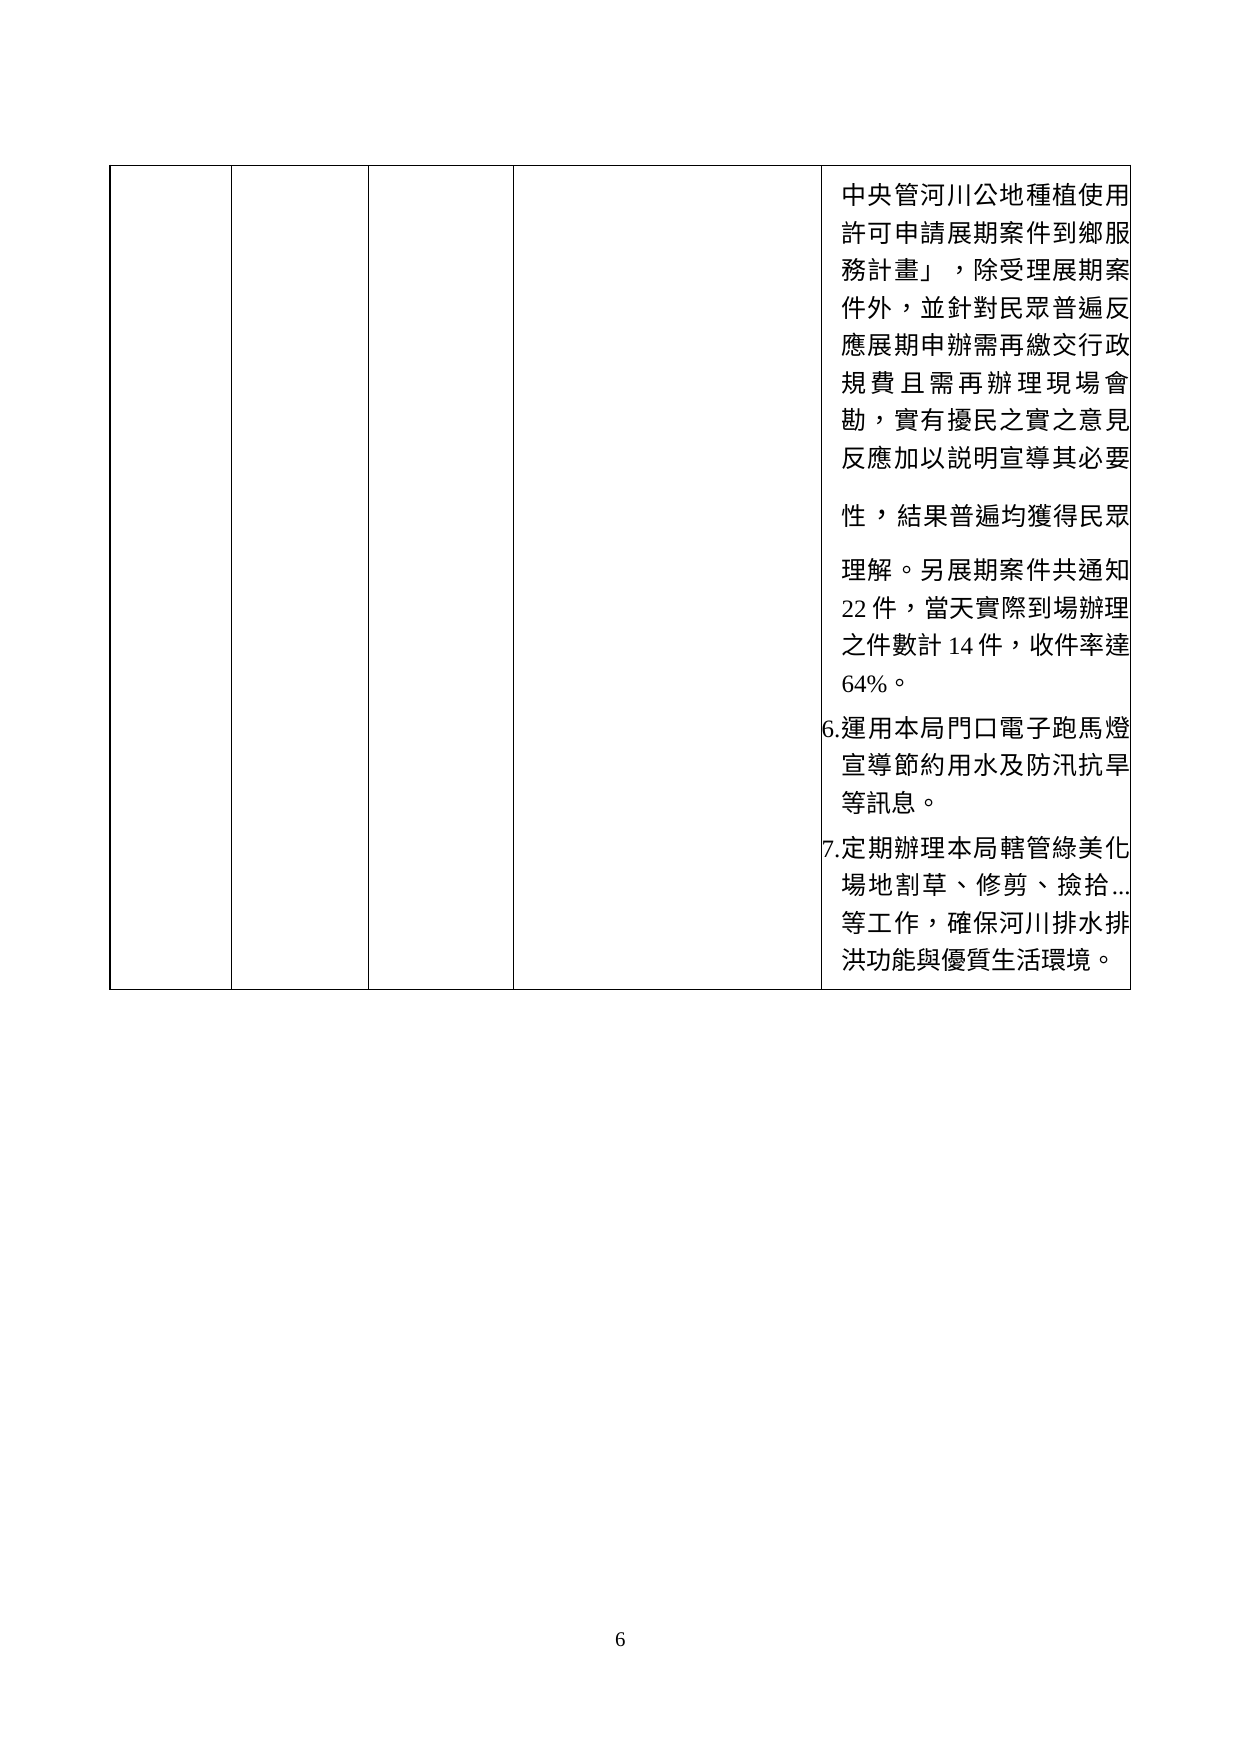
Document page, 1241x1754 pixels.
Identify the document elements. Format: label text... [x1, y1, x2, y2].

table_cell [514, 166, 821, 989]
table_cell [111, 166, 231, 989]
table_cell [369, 166, 513, 989]
table_cell 中央管河川公地種植使用許可申請展期案件到鄉服務計畫」，除受理展期案件外，並針對民眾普遍反應展期申辦需再繳交行政規費且需再辦理現場會勘，實有擾民之實之意見反應加以説明宣導其必要性，結果普遍均獲得民眾理解。另展期案件共通知22件，當天實際到場辦理之件數計14件，收件率達64%。 6.運用本局門口電子跑馬燈宣導節約用水及防汛抗旱等訊息。 7.定期辦理本局轄管綠美化場地割草、修剪、撿拾...等工作，確保河川排水排洪功能與優質生活環境。 [822, 166, 1130, 989]
table_cell [232, 166, 368, 989]
